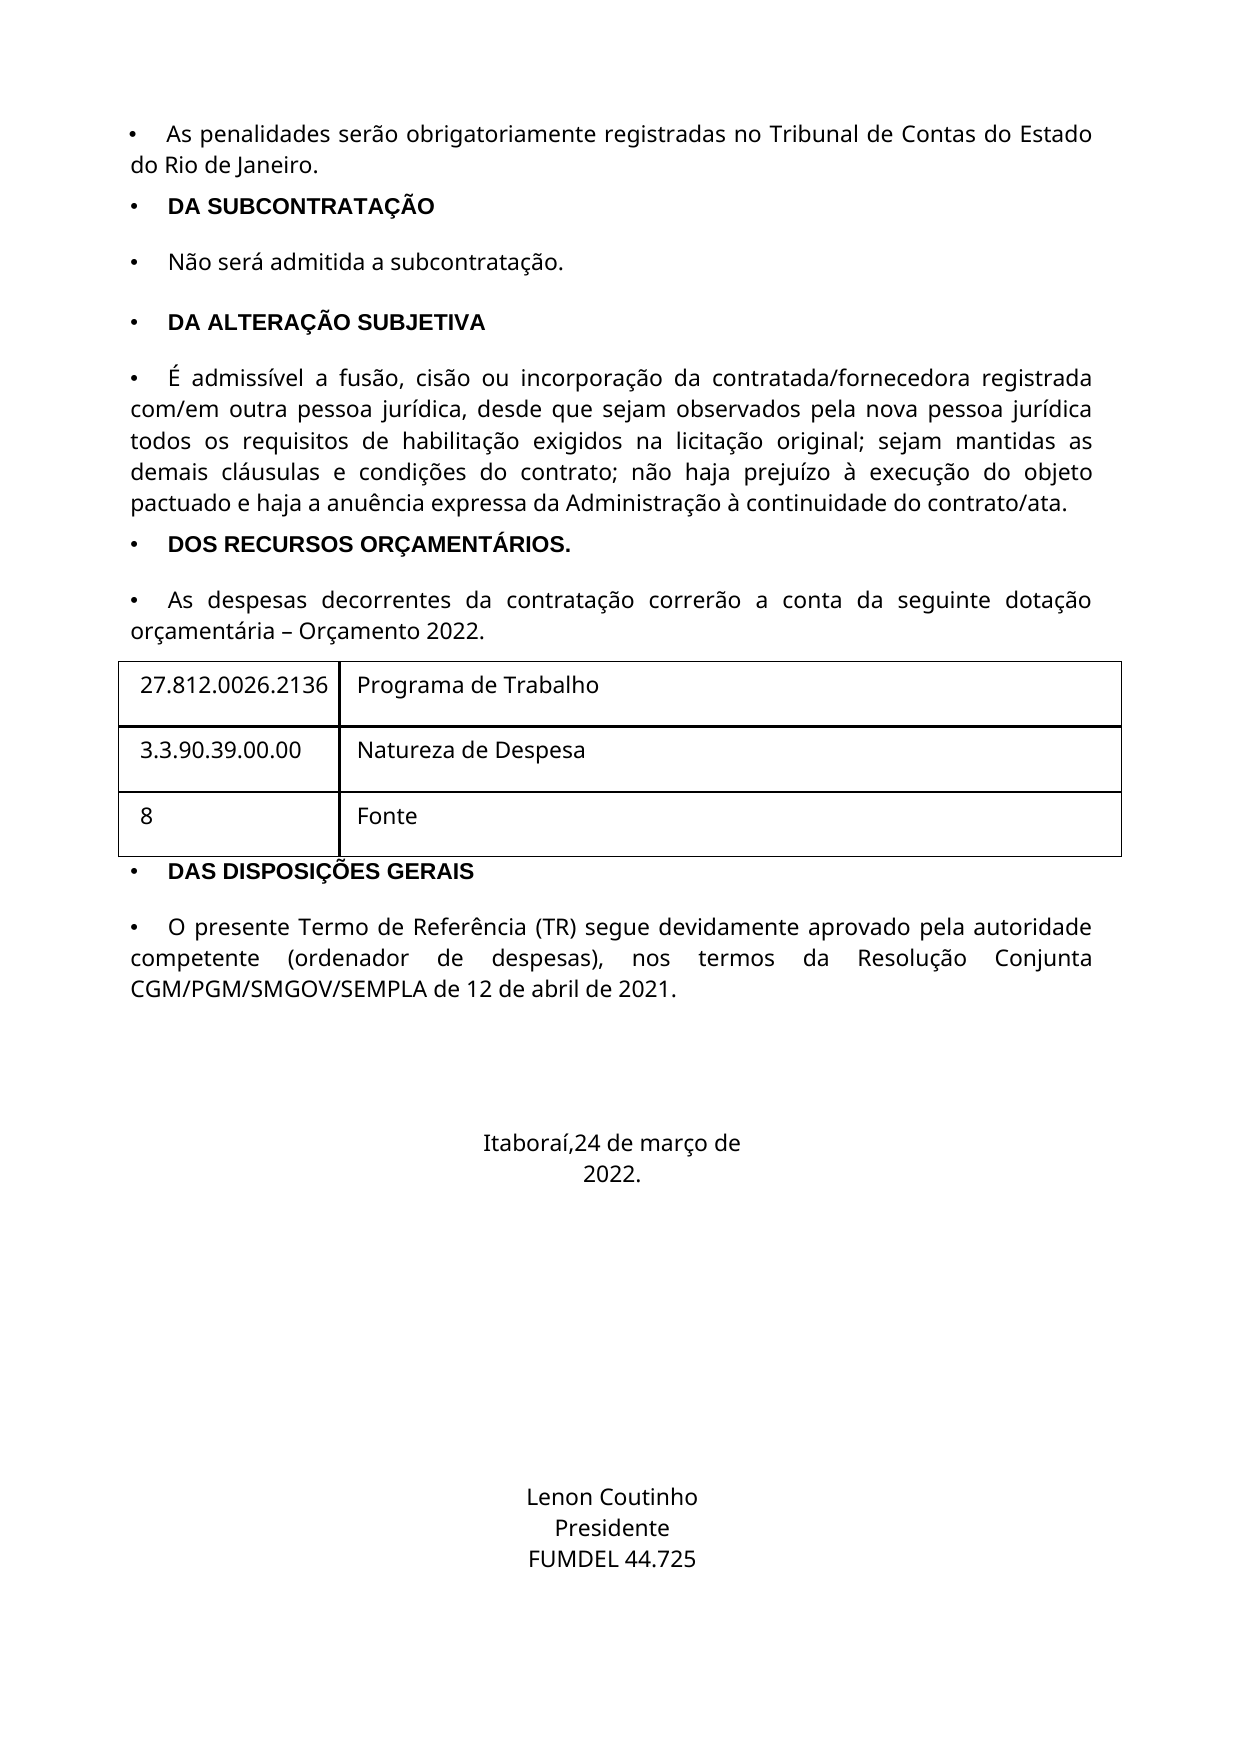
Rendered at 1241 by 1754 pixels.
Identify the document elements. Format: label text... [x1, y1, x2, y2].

text Lenon Coutinho Presidente FUMDEL 44.725 [519, 1481, 704, 1574]
list É admissível a fusão, cisão ou incorporação da contratada/fornecedora registrada com/em outra pessoa jurídica, desde que sejam observados pela nova pessoa jurídica todos os requisitos de habilitação exigidos na licitação original; sejam mantidas as demais cláusulas e condições do contrato; não haja prejuízo à execução do objeto pactuado e haja a anuência expressa da Administração à continuidade do contrato/ata. [93, 362, 1094, 518]
list Não será admitida a subcontratação. [130, 246, 1122, 277]
list As penalidades serão obrigatoriamente registradas no Tribunal de Contas do Estado do Rio de Janeiro. [93, 118, 1093, 181]
list DA SUBCONTRATAÇÃO [130, 193, 1122, 219]
table_header 27.812.0026.2136 [119, 662, 338, 725]
table_cell 3.3.90.39.00.00 [119, 728, 338, 791]
table_cell Natureza de Despesa [341, 728, 1121, 791]
table_header Programa de Trabalho [341, 662, 1121, 725]
list As despesas decorrentes da contratação correrão a conta da seguinte dotação orçamentária – Orçamento 2022. [93, 584, 1093, 647]
table_cell Fonte [341, 793, 1121, 856]
list DA ALTERAÇÃO SUBJETIVA [130, 309, 1122, 336]
list DAS DISPOSIÇÕES GERAIS [130, 858, 1122, 884]
list DOS RECURSOS ORÇAMENTÁRIOS. [130, 531, 1122, 557]
text Itaboraí,24 de março de 2022. [468, 1127, 756, 1189]
table_cell 8 [119, 793, 338, 856]
list O presente Termo de Referência (TR) segue devidamente aprovado pela autoridade competente (ordenador de despesas), nos termos da Resolução Conjunta CGM/PGM/SMGOV/SEMPLA de 12 de abril de 2021. [93, 911, 1093, 1005]
